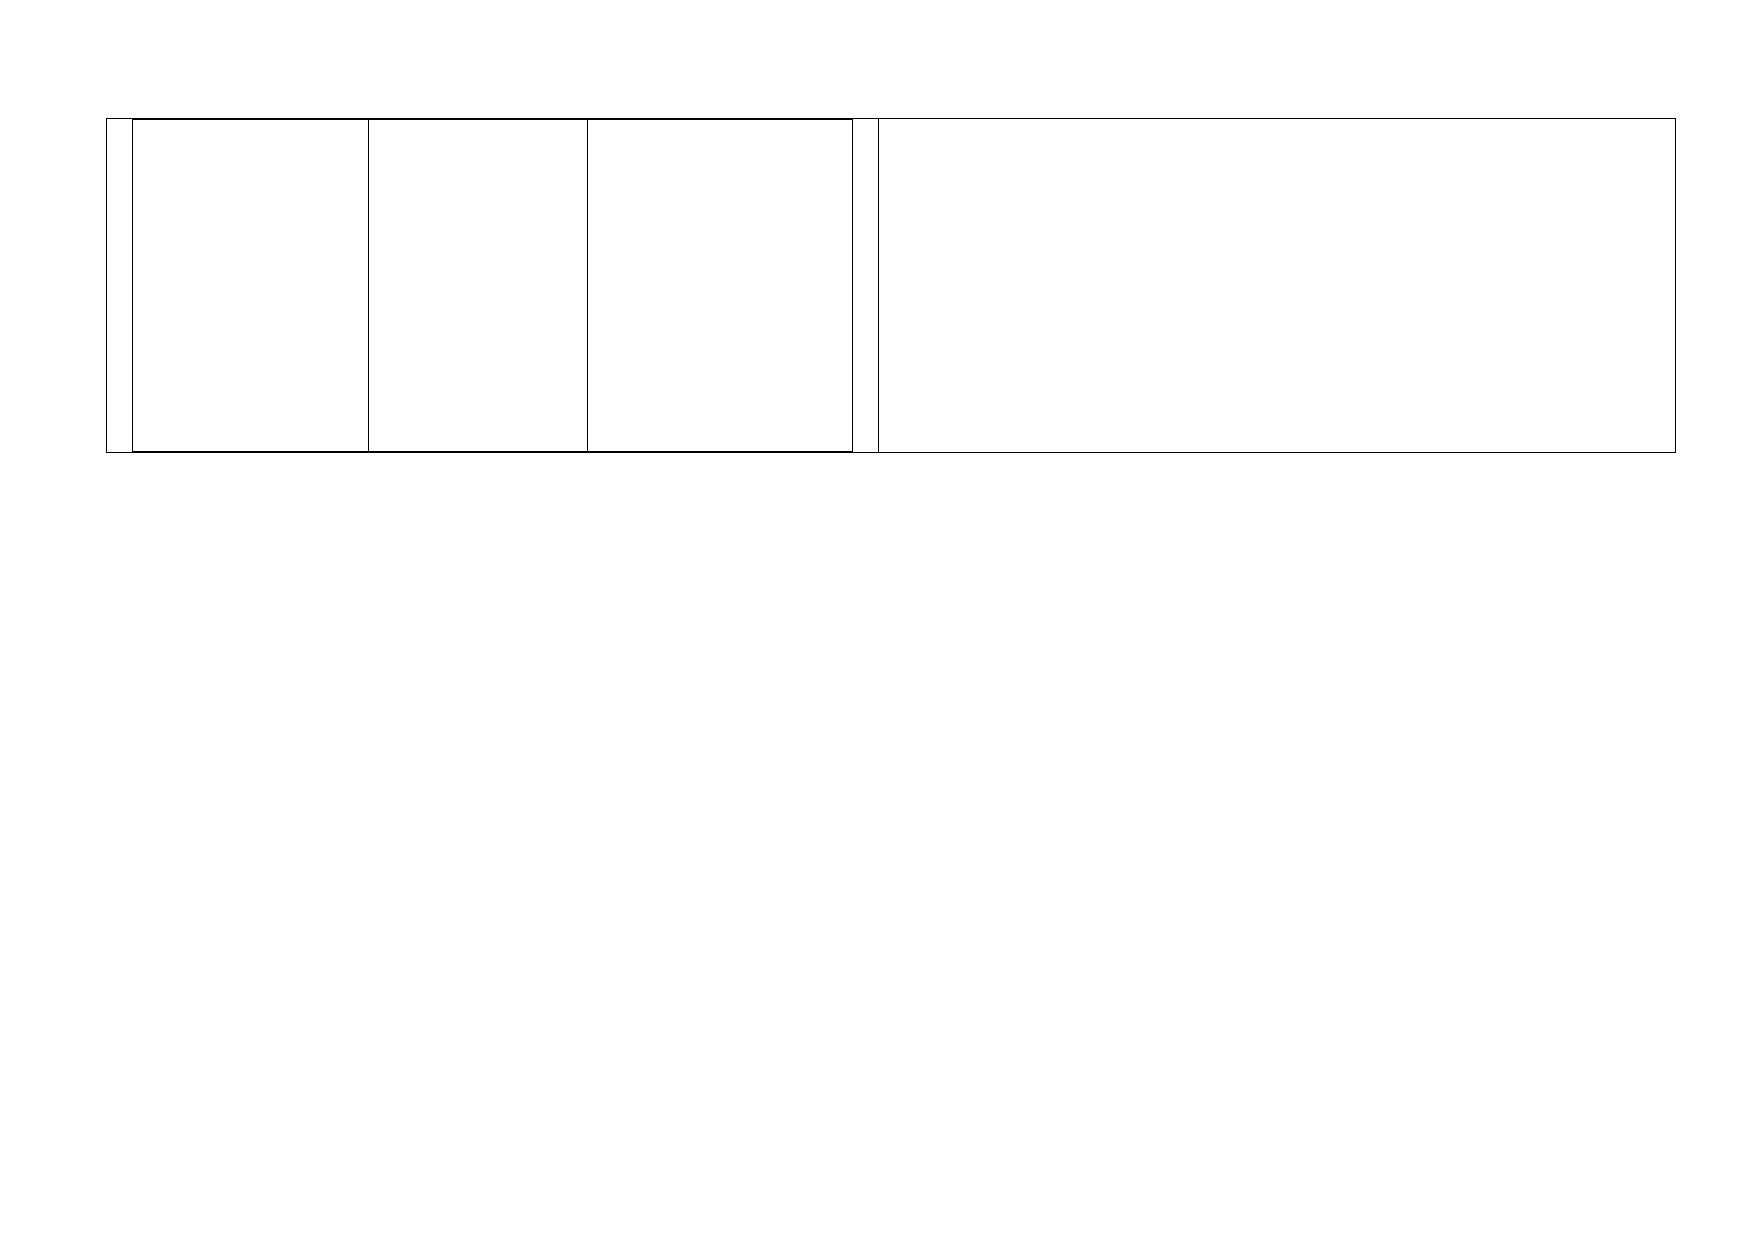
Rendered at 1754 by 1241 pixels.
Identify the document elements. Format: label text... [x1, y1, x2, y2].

table_header [853, 119, 878, 452]
table_header [879, 119, 1675, 452]
table_cell -Interagisce in modo efficace in diverse situazioni comunicative, attraverso modalità dialogiche sempre rispettose delle idee degli altri; utilizza il dialogo, oltre che come strumento comunicativo, per apprendere informazioni ed elaborare opinioni su problemi riguardanti vari ambiti culturali e sociali. -Usa la comunicazione orale per collaborare con gli altri, ad esempio nella realizzazione di giochi o prodotti, nella elaborazione di progetti e nella formulazione di giudizi su problemi riguardanti vari ambiti culturali e sociali. -Ascolta e comprende testi di vario tipo "diretti" e "trasmessi" dai media, riconoscendone la fonte, il tema, le informazioni e la loro gerarchia, l'intenzione dell'emittente. -Espone oralmente all'insegnante e ai compagni argomenti di studio e di ricerca, anche avvalendosi di supporti specifici (schemi, mappe, presentazioni al computer, ecc.). -Usa manuali delle discipline o testi divulgativi nelle attività di studio personali e collaborative, per ricercare, raccogliere e rielaborare dati, informazioni e concetti; costruisce sulla base di quanto letto testi o presentazioni con l’utilizzo di strumenti tradizionali e informatici. -Legge testi letterari di vario tipo e comincia a costruirne una interpretazione, collaborando con compagni e insegnanti. -Scrive correttamente testi di tipo diverso adeguati a situazione, argomento, scopo, destinatario. -Produce testi multimediali, utilizzando in modo efficace l’accostamento dei linguaggi verbali con quelli iconici e sonori. -Comprende e usa in modo appropriato le parole del vocabolario di base. -Riconosce e usa termini specialistici in base ai campi di discorso. -Adatta opportunamente i registri informale e formale in base alla situazione comunicativa e agli interlocutori, realizzando scelte lessicali adeguate. -Riconosce il rapporto tra varietà linguistiche/lingue diverse (plurilinguismo) e il loro uso nello spazio geografico, sociale e comunicativo. -Padroneggia e applica in situazioni diverse le conoscenze fondamentali relative al lessico, alla morfologia, alla organizzazione logico-sintattica della frase semplice e complessa, ai connettivi testuali; utilizza le conoscenze metalinguistiche per comprendere con maggior precisione i significati dei testi e per correggere i propri scritti. [588, 120, 852, 451]
table_header [107, 119, 132, 452]
table_cell -Interagisce in modo efficace in diverse situazioni comunicative, rispettando gli interlocutori, le regole della conversazione e osservando un registro adeguato al contesto e ai destinatari. -Ascolta e comprende testi di vario tipo "diretti" e "trasmessi" dai media, riferendone il significato (es. esprimendo valutazioni e giudizi). -Espone oralmente all'insegnante e ai compagni argomenti di studio e di ricerca, anche avvalendosi di supporti specifici (schemi, mappe, presentazioni al computer, ecc.). -Legge testi di vario genere e tipologia esprimendo giudizi e ricavandone informazioni. -Scrive correttamente testi di tipo diverso (narrativo, descrittivo, espositivo, regolativo, argomentativo) adeguati a situazione, argomento, scopo, destinatario. -Produce testi multimediali, utilizzando l’accostamento dei linguaggi verbali con quelli iconici e sonori. -Comprende e usa in modo appropriato le parole del vocabolario di base (fondamentale; di alto uso; di alta disponibilità). -Riconosce e usa termini specialistici in base ai campi di discorso. -Riconosce il rapporto tra varietà linguistiche/lingue diverse (plurilinguismo) e il loro uso nello spazio geografico, sociale e comunicativo Padroneggia e applica in situazioni diverse le conoscenze fondamentali relative al lessico, alla morfologia, alla sintassi. [133, 120, 368, 451]
table_cell -Osservare ed analizzare comunicazioni tra interlocutori diversi (con filmati o conversazioni in classe con griglia di osservazione) rilevando contesto, scopo, destinatario della comunicazione e registro utilizzato e farne oggetto di spiegazione. -Analizzare testi comunicativi particolari, come es. il testo pubblicitario o il notiziario e rilevarne le caratteristiche lessicali, di struttura, di organizzazione; produrne a propria volta. -Realizzare tornei di argomentazione rispettando la struttura del testo e argomentando su tesi conformi rispetto al proprio pensiero -Effettuare comunicazioni verbali e/o scritte, in contesti significativi scolastici ed extrascolastici, ad esempio: visite a istituzioni, interviste a persone; spiegazioni effettuate in pubblico, esposizioni; relazioni su un compito svolto, un evento, ecc.; moderare una riunione, un’assemblea o un lavoro di gruppo; dare istruzioni ad altri; eseguire istruzioni altrui; -narrare, recitare testi in contesti significativi (spettacoli, letture pubbliche, letture a bambini più giovani o ad anziani...). -Individuare, selezionare e riferire informazioni da testi diversi continui e non continui e organizzarli in sintesi. -Produrre testi per diversi scopi comunicativi, anche utilizzando a complemento canali e supporti diversi (musica, immagini, tecnologie), col supporto dell’insegnante: narrazioni di genere diverso, poesie, testi per convincere (tesi, argomentazioni, pubblicità) esposizioni, relazioni, presentazioni, manuali di istruzioni di semplici manufatti costruiti, regolamenti di giochi, della classe, della scuola; lettere non formali e formali per scopi diversi; lettere informali e formali; modulistica legata all’esperienza concreta. -Redigere, nell’ambito di compiti più ampi, opuscoli informativi, pieghevoli, semplici guide da distribuire anche alla cittadinanza (es. sulla raccolta differenziata; sui beni culturali della città, sulle corrette abitudini alimentari ...). -Predisporre schede informative a corredo di mostre, esposizioni, organizzate nell’ambito di attività scolastiche. [369, 120, 587, 451]
